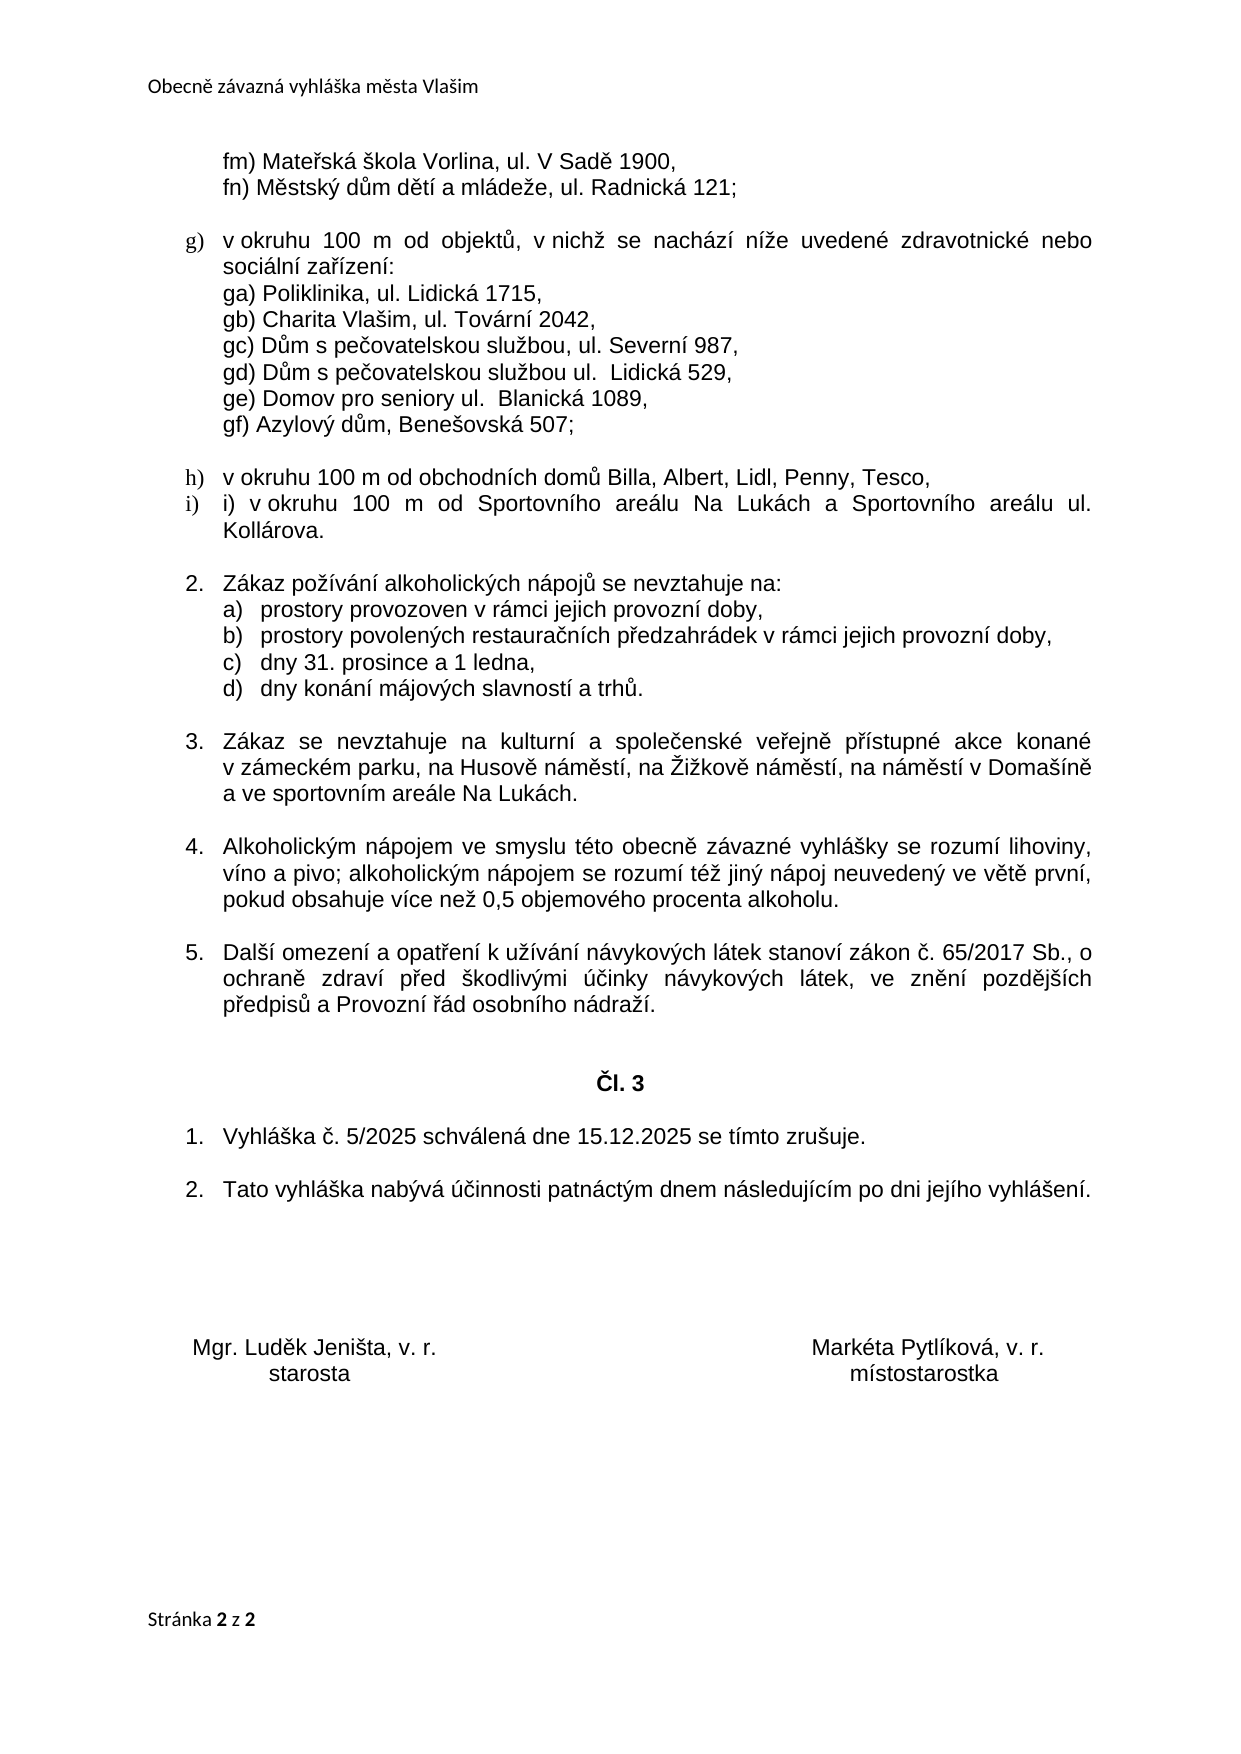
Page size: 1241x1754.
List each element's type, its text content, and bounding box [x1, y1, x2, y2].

text ga) Poliklinika, ul. Lidická 1715, [223, 279, 1093, 306]
text gb) Charita Vlašim, ul. Tovární 2042, [223, 306, 1093, 332]
list Zákaz požívání alkoholických nápojů se nevztahuje na: [185, 569, 1093, 596]
text starosta místostarostka [148, 1360, 1093, 1387]
list Alkoholickým nápojem ve smyslu této obecně závazné vyhlášky se rozumí lihoviny, víno a pivo; alkoholickým nápojem se rozumí též jiný nápoj neuvedený ve větě první, pokud obsahuje více než 0,5 objemového procenta alkoholu. [185, 833, 1093, 912]
text gc) Dům s pečovatelskou službou, ul. Severní 987, [223, 332, 1093, 358]
list Vyhláška č. 5/2025 schválená dne 15.12.2025 se tímto zrušuje. [185, 1123, 1093, 1149]
text ge) Domov pro seniory ul. Blanická 1089, [223, 385, 1093, 411]
list v okruhu 100 m od obchodních domů Billa, Albert, Lidl, Penny, Tesco, [185, 464, 1093, 490]
text gf) Azylový dům, Benešovská 507; [223, 411, 1093, 438]
list Tato vyhláška nabývá účinnosti patnáctým dnem následujícím po dni jejího vyhlášení. [185, 1176, 1093, 1202]
list prostory provozoven v rámci jejich provozní doby, [223, 596, 1093, 622]
list i) v okruhu 100 m od Sportovního areálu Na Lukách a Sportovního areálu ul. Kollárova. [185, 490, 1093, 543]
text fm) Mateřská škola Vorlina, ul. V Sadě 1900, [223, 148, 1093, 174]
list Zákaz se nevztahuje na kulturní a společenské veřejně přístupné akce konané v zámeckém parku, na Husově náměstí, na Žižkově náměstí, na náměstí v Domašíně a ve sportovním areále Na Lukách. [185, 728, 1093, 807]
list v okruhu 100 m od objektů, v nichž se nachází níže uvedené zdravotnické nebo sociální zařízení: [185, 227, 1093, 279]
list dny 31. prosince a 1 ledna, [223, 649, 1093, 675]
list dny konání májových slavností a trhů. [223, 675, 1093, 701]
text gd) Dům s pečovatelskou službou ul. Lidická 529, [223, 358, 1093, 385]
text fn) Městský dům dětí a mládeže, ul. Radnická 121; [223, 174, 1093, 200]
text Mgr. Luděk Jeništa, v. r. Markéta Pytlíková, v. r. [148, 1334, 1093, 1360]
list Další omezení a opatření k užívání návykových látek stanoví zákon č. 65/2017 Sb., o ochraně zdraví před škodlivými účinky návykových látek, ve znění pozdějších předpisů a Provozní řád osobního nádraží. [185, 938, 1093, 1018]
list prostory povolených restauračních předzahrádek v rámci jejich provozní doby, [223, 622, 1093, 649]
text Čl. 3 [148, 1070, 1093, 1097]
